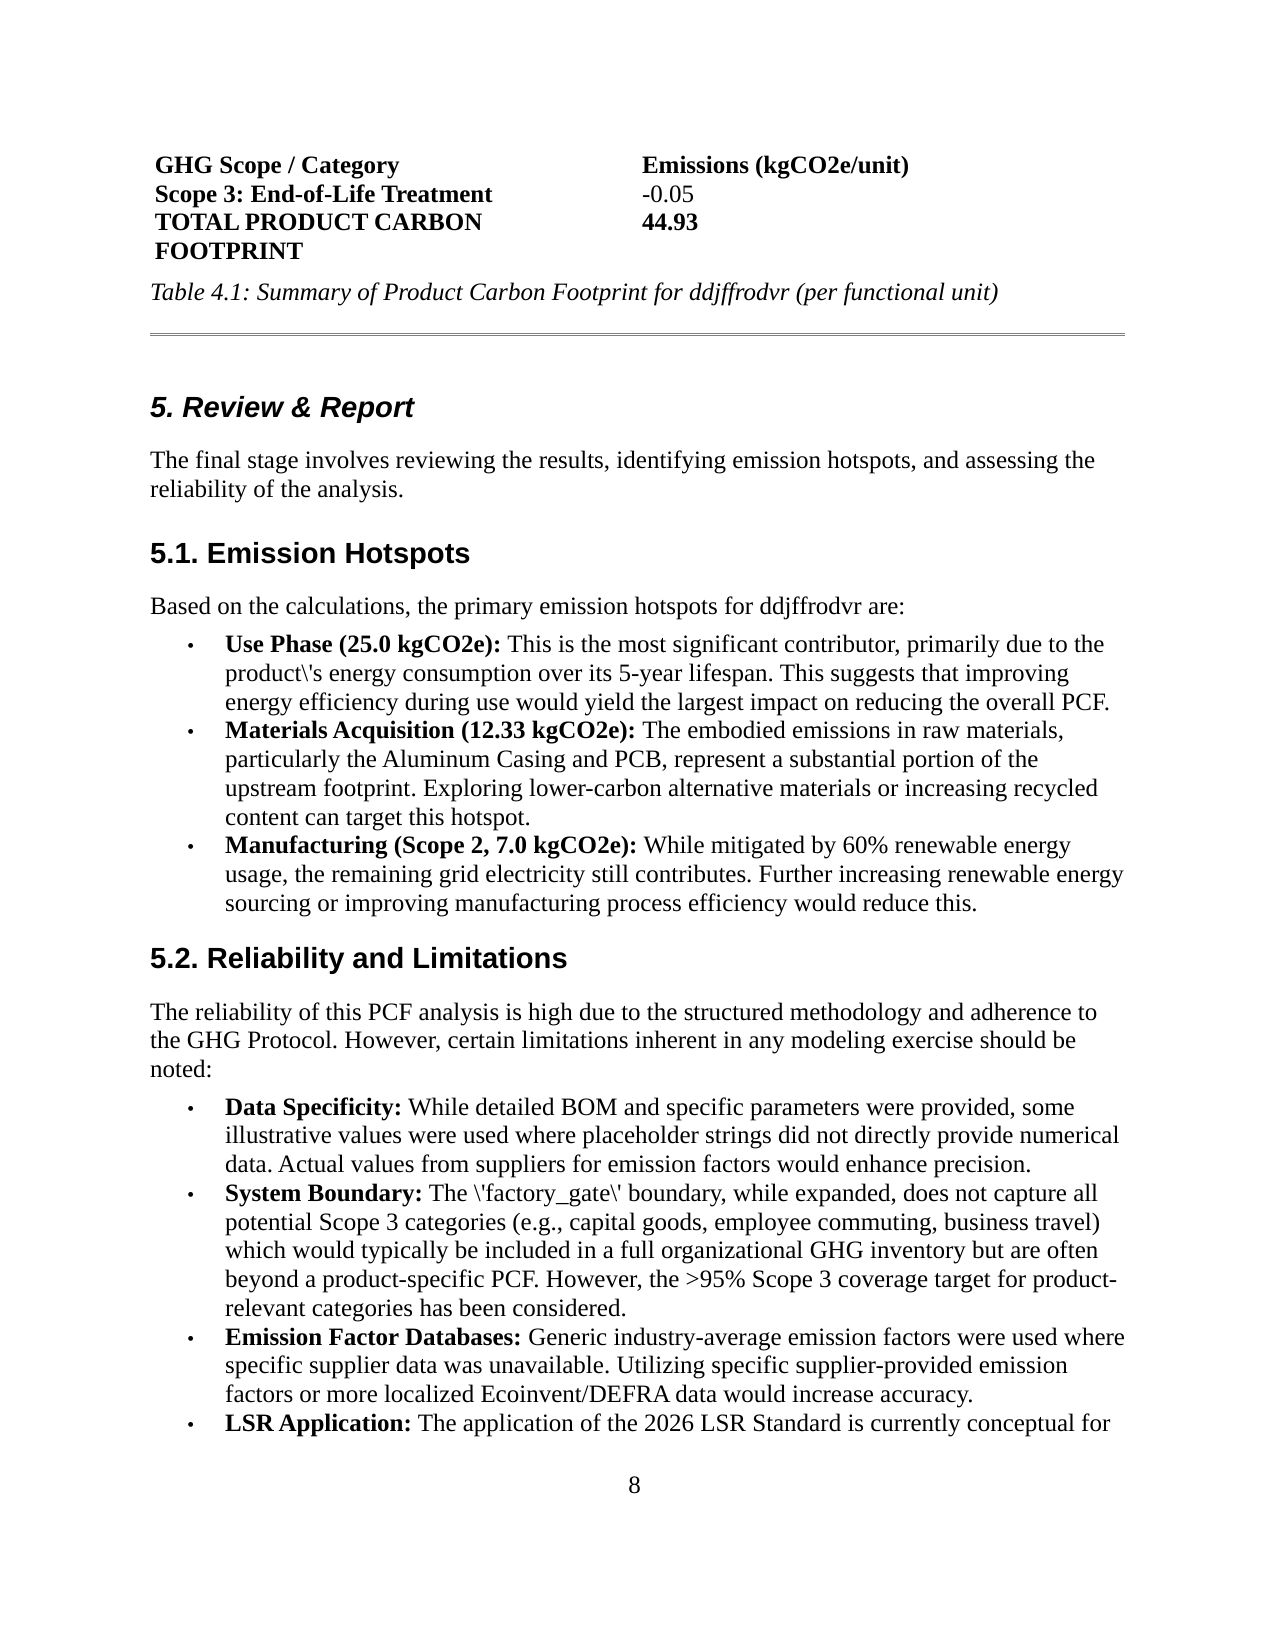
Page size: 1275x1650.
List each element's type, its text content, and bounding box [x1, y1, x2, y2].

list Use Phase (25.0 kgCO2e): This is the most significant contributor, primarily due to the product\'s energy consumption over its 5-year lifespan. This suggests that improving energy efficiency during use would yield the largest impact on reducing the overall PCF. [187, 629, 1125, 715]
table_cell Scope 3: End-of-Life Treatment [150, 179, 637, 207]
table_header Emissions (kgCO2e/unit) [638, 150, 1125, 179]
text The reliability of this PCF analysis is high due to the structured methodology and adherence to the GHG Protocol. However, certain limitations inherent in any modeling exercise should be noted: [150, 997, 1125, 1083]
list Manufacturing (Scope 2, 7.0 kgCO2e): While mitigated by 60% renewable energy usage, the remaining grid electricity still contributes. Further increasing renewable energy sourcing or improving manufacturing process efficiency would reduce this. [187, 830, 1125, 917]
table_cell TOTAL PRODUCT CARBON FOOTPRINT [150, 208, 637, 265]
list System Boundary: The \'factory_gate\' boundary, while expanded, does not capture all potential Scope 3 categories (e.g., capital goods, employee commuting, business travel) which would typically be included in a full organizational GHG inventory but are often beyond a product-specific PCF. However, the >95% Scope 3 coverage target for product-relevant categories has been considered. [187, 1178, 1125, 1322]
subtitle 5.1. Emission Hotspots [150, 536, 1125, 570]
table_header GHG Scope / Category [150, 150, 637, 179]
text Table 4.1: Summary of Product Carbon Footprint for ddjffrodvr (per functional unit) [150, 277, 1125, 306]
text Based on the calculations, the primary emission hotspots for ddjffrodvr are: [150, 591, 1125, 620]
list LSR Application: The application of the 2026 LSR Standard is currently conceptual for [187, 1408, 1125, 1437]
list Data Specificity: While detailed BOM and specific parameters were provided, some illustrative values were used where placeholder strings did not directly provide numerical data. Actual values from suppliers for emission factors would enhance precision. [187, 1092, 1125, 1178]
table_cell -0.05 [638, 179, 1125, 207]
list Materials Acquisition (12.33 kgCO2e): The embodied emissions in raw materials, particularly the Aluminum Casing and PCB, represent a substantial portion of the upstream footprint. Exploring lower-carbon alternative materials or increasing recycled content can target this hotspot. [187, 715, 1125, 830]
text The final stage involves reviewing the results, identifying emission hotspots, and assessing the reliability of the analysis. [150, 445, 1125, 502]
list Emission Factor Databases: Generic industry-average emission factors were used where specific supplier data was unavailable. Utilizing specific supplier-provided emission factors or more localized Ecoinvent/DEFRA data would increase accuracy. [187, 1322, 1125, 1408]
subtitle 5. Review & Report [150, 390, 1125, 423]
subtitle 5.2. Reliability and Limitations [150, 942, 1125, 975]
table_cell 44.93 [638, 208, 1125, 265]
